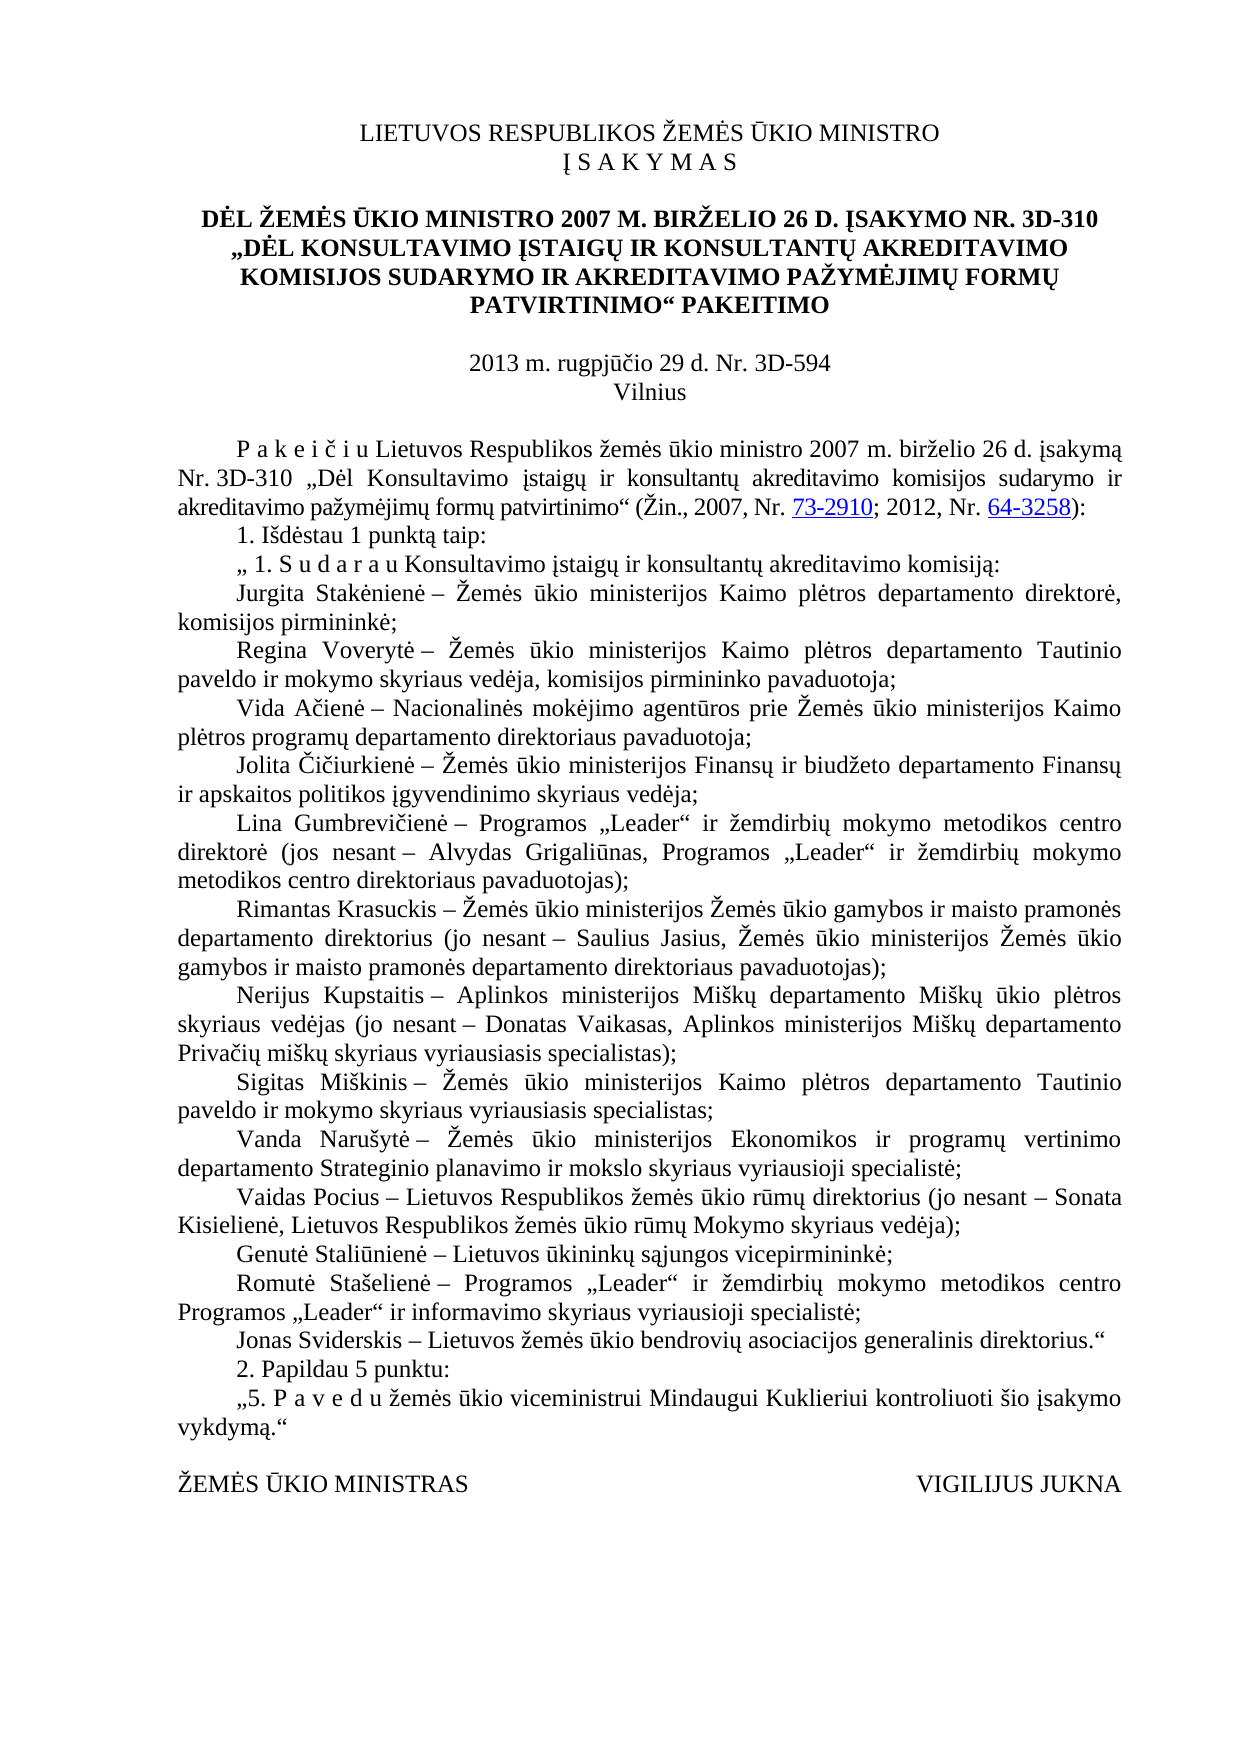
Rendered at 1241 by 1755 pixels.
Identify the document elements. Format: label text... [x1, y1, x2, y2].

text 1. Išdėstau 1 punktą taip: [177, 521, 1122, 549]
text Į S A K Y M A S [177, 147, 1122, 176]
text „ 1. S u d a r a u Konsultavimo įstaigų ir konsultantų akreditavimo komisiją: [177, 549, 1122, 578]
text 2013 m. rugpjūčio 29 d. Nr. 3D-594 [177, 348, 1122, 377]
text Genutė Staliūnienė – Lietuvos ūkininkų sąjungos vicepirmininkė; [177, 1239, 1122, 1268]
text Jonas Sviderskis – Lietuvos žemės ūkio bendrovių asociacijos generalinis direktorius.“ [177, 1326, 1122, 1354]
text Jolita Čičiurkienė – Žemės ūkio ministerijos Finansų ir biudžeto departamento Finansų ir apskaitos politikos įgyvendinimo skyriaus vedėja; [177, 751, 1122, 808]
text Vida Ačienė – Nacionalinės mokėjimo agentūros prie Žemės ūkio ministerijos Kaimo plėtros programų departamento direktoriaus pavaduotoja; [177, 693, 1122, 751]
text Rimantas Krasuckis – Žemės ūkio ministerijos Žemės ūkio gamybos ir maisto pramonės departamento direktorius (jo nesant – Saulius Jasius, Žemės ūkio ministerijos Žemės ūkio gamybos ir maisto pramonės departamento direktoriaus pavaduotojas); [177, 894, 1122, 981]
text Nerijus Kupstaitis – Aplinkos ministerijos Miškų departamento Miškų ūkio plėtros skyriaus vedėjas (jo nesant – Donatas Vaikasas, Aplinkos ministerijos Miškų departamento Privačių miškų skyriaus vyriausiasis specialistas); [177, 981, 1122, 1067]
text Žemės ūkio ministras Vigilijus Jukna [177, 1469, 1122, 1498]
text DĖL ŽEMĖS ŪKIO MINISTRO 2007 M. BIRŽELIO 26 D. ĮSAKYMO Nr. 3D-310 „DĖL KONSULTAVIMO ĮSTAIGŲ IR KONSULTANTŲ AKREDITAVIMO KOMISIJOS SUDARYMO IR AKREDITAVIMO PAŽYMĖJIMŲ FORMŲ PATVIRTINIMO“ PAKEITIMO [177, 204, 1122, 319]
text Lina Gumbrevičienė – Programos „Leader“ ir žemdirbių mokymo metodikos centro direktorė (jos nesant – Alvydas Grigaliūnas, Programos „Leader“ ir žemdirbių mokymo metodikos centro direktoriaus pavaduotojas); [177, 808, 1122, 894]
text Romutė Stašelienė – Programos „Leader“ ir žemdirbių mokymo metodikos centro Programos „Leader“ ir informavimo skyriaus vyriausioji specialistė; [177, 1268, 1122, 1326]
text Sigitas Miškinis – Žemės ūkio ministerijos Kaimo plėtros departamento Tautinio paveldo ir mokymo skyriaus vyriausiasis specialistas; [177, 1067, 1122, 1124]
text LIETUVOS RESPUBLIKOS ŽEMĖS ŪKIO MINISTRO [177, 118, 1122, 147]
text Jurgita Stakėnienė – Žemės ūkio ministerijos Kaimo plėtros departamento direktorė, komisijos pirmininkė; [177, 578, 1122, 636]
text 2. Papildau 5 punktu: [177, 1354, 1122, 1383]
text Regina Voverytė – Žemės ūkio ministerijos Kaimo plėtros departamento Tautinio paveldo ir mokymo skyriaus vedėja, komisijos pirmininko pavaduotoja; [177, 636, 1122, 693]
text Vanda Narušytė – Žemės ūkio ministerijos Ekonomikos ir programų vertinimo departamento Strateginio planavimo ir mokslo skyriaus vyriausioji specialistė; [177, 1124, 1122, 1182]
text Vaidas Pocius – Lietuvos Respublikos žemės ūkio rūmų direktorius (jo nesant – Sonata Kisielienė, Lietuvos Respublikos žemės ūkio rūmų Mokymo skyriaus vedėja); [177, 1182, 1122, 1239]
text P a k e i č i u Lietuvos Respublikos žemės ūkio ministro 2007 m. birželio 26 d. įsakymą Nr. 3D-310 „Dėl Konsultavimo įstaigų ir konsultantų akreditavimo komisijos sudarymo ir akreditavimo pažymėjimų formų patvirtinimo“ (Žin., 2007, Nr. 73-2910; 2012, Nr. 64-3258): [177, 434, 1122, 521]
text Vilnius [177, 377, 1122, 406]
text „5. P a v e d u žemės ūkio viceministrui Mindaugui Kuklieriui kontroliuoti šio įsakymo vykdymą.“ [177, 1383, 1122, 1441]
